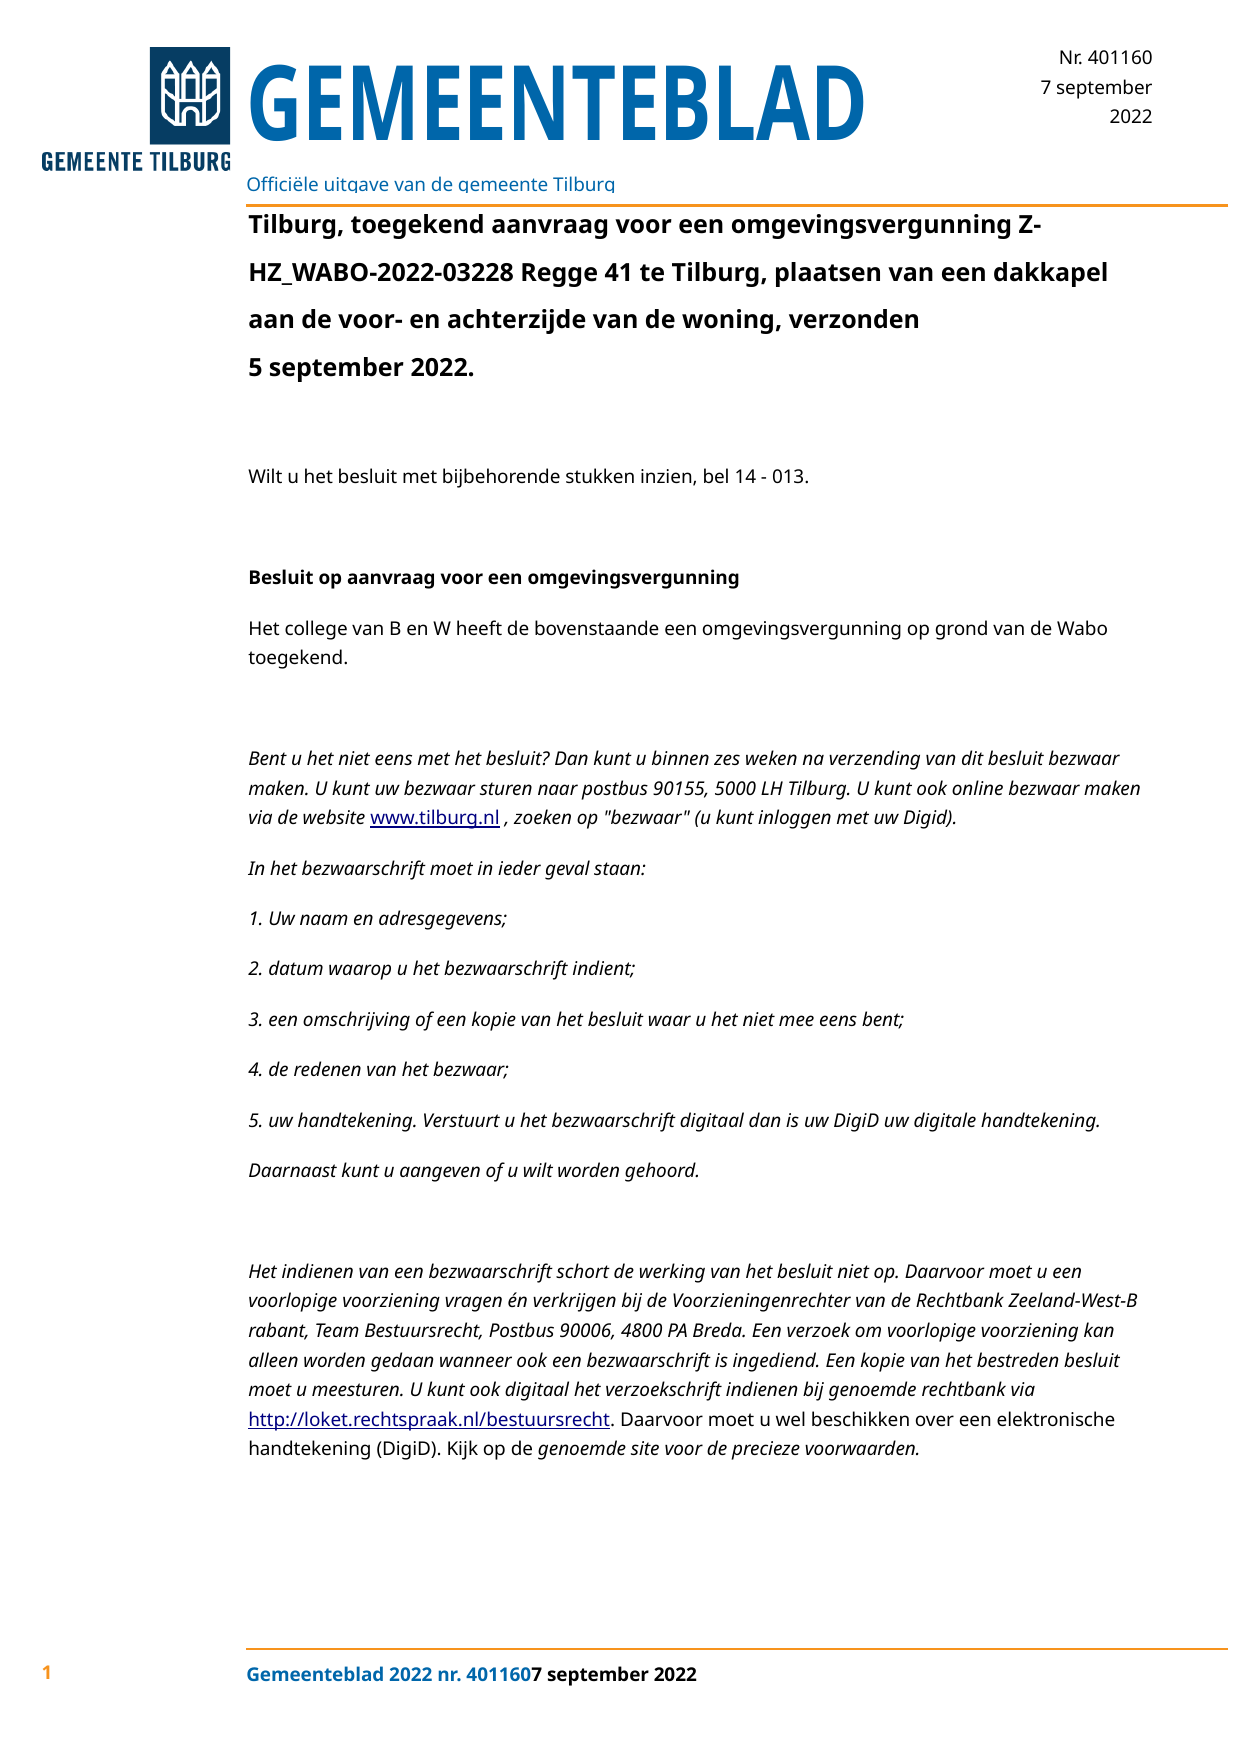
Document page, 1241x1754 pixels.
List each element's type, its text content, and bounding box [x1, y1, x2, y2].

text Het indienen van een bezwaarschrift schort de werking van het besluit niet op. Daarvoor moet u een voorlopige voorziening vragen én verkrijgen bij de Voorzieningenrechter van de Rechtbank Zeeland-West-B rabant, Team Bestuursrecht, Postbus 90006, 4800 PA Breda. Een verzoek om voorlopige voorziening kan alleen worden gedaan wanneer ook een bezwaarschrift is ingediend. Een kopie van het bestreden besluit moet u meesturen. U kunt ook digitaal het verzoekschrift indienen bij genoemde rechtbank via http://loket.rechtspraak.nl/bestuursrecht. Daarvoor moet u wel beschikken over een elektronische handtekening (DigiD). Kijk op de genoemde site voor de precieze voorwaarden. [248, 1258, 1152, 1461]
text 4. de redenen van het bezwaar; [248, 1056, 1152, 1082]
text Bent u het niet eens met het besluit? Dan kunt u binnen zes weken na verzending van dit besluit bezwaar maken. U kunt uw bezwaar sturen naar postbus 90155, 5000 LH Tilburg. U kunt ook online bezwaar maken via de website www.tilburg.nl , zoeken op "bezwaar" (u kunt inloggen met uw Digid). [248, 745, 1152, 830]
text Besluit op aanvraag voor een omgevingsvergunning [248, 564, 1152, 590]
text Daarnaast kunt u aangeven of u wilt worden gehoord. [248, 1157, 1152, 1183]
text Wilt u het besluit met bijbehorende stukken inzien, bel 14 - 013. [248, 463, 1152, 489]
picture [41, 47, 231, 172]
text 1. Uw naam en adresgegevens; [248, 905, 1152, 931]
text Tilburg, toegekend aanvraag voor een omgevingsvergunning Z-HZ_WABO-2022-03228 Regge 41 te Tilburg, plaatsen van een dakkapel aan de voor- en achterzijde van de woning, verzonden 5 september 2022. [248, 207, 1152, 384]
text In het bezwaarschrift moet in ieder geval staan: [248, 855, 1152, 881]
text Het college van B en W heeft de bovenstaande een omgevingsvergunning op grond van de Wabo toegekend. [248, 615, 1152, 670]
text 2. datum waarop u het bezwaarschrift indient; [248, 956, 1152, 981]
text 3. een omschrijving of een kopie van het besluit waar u het niet mee eens bent; [248, 1006, 1152, 1032]
text 5. uw handtekening. Verstuurt u het bezwaarschrift digitaal dan is uw DigiD uw digitale handtekening. [248, 1107, 1152, 1133]
